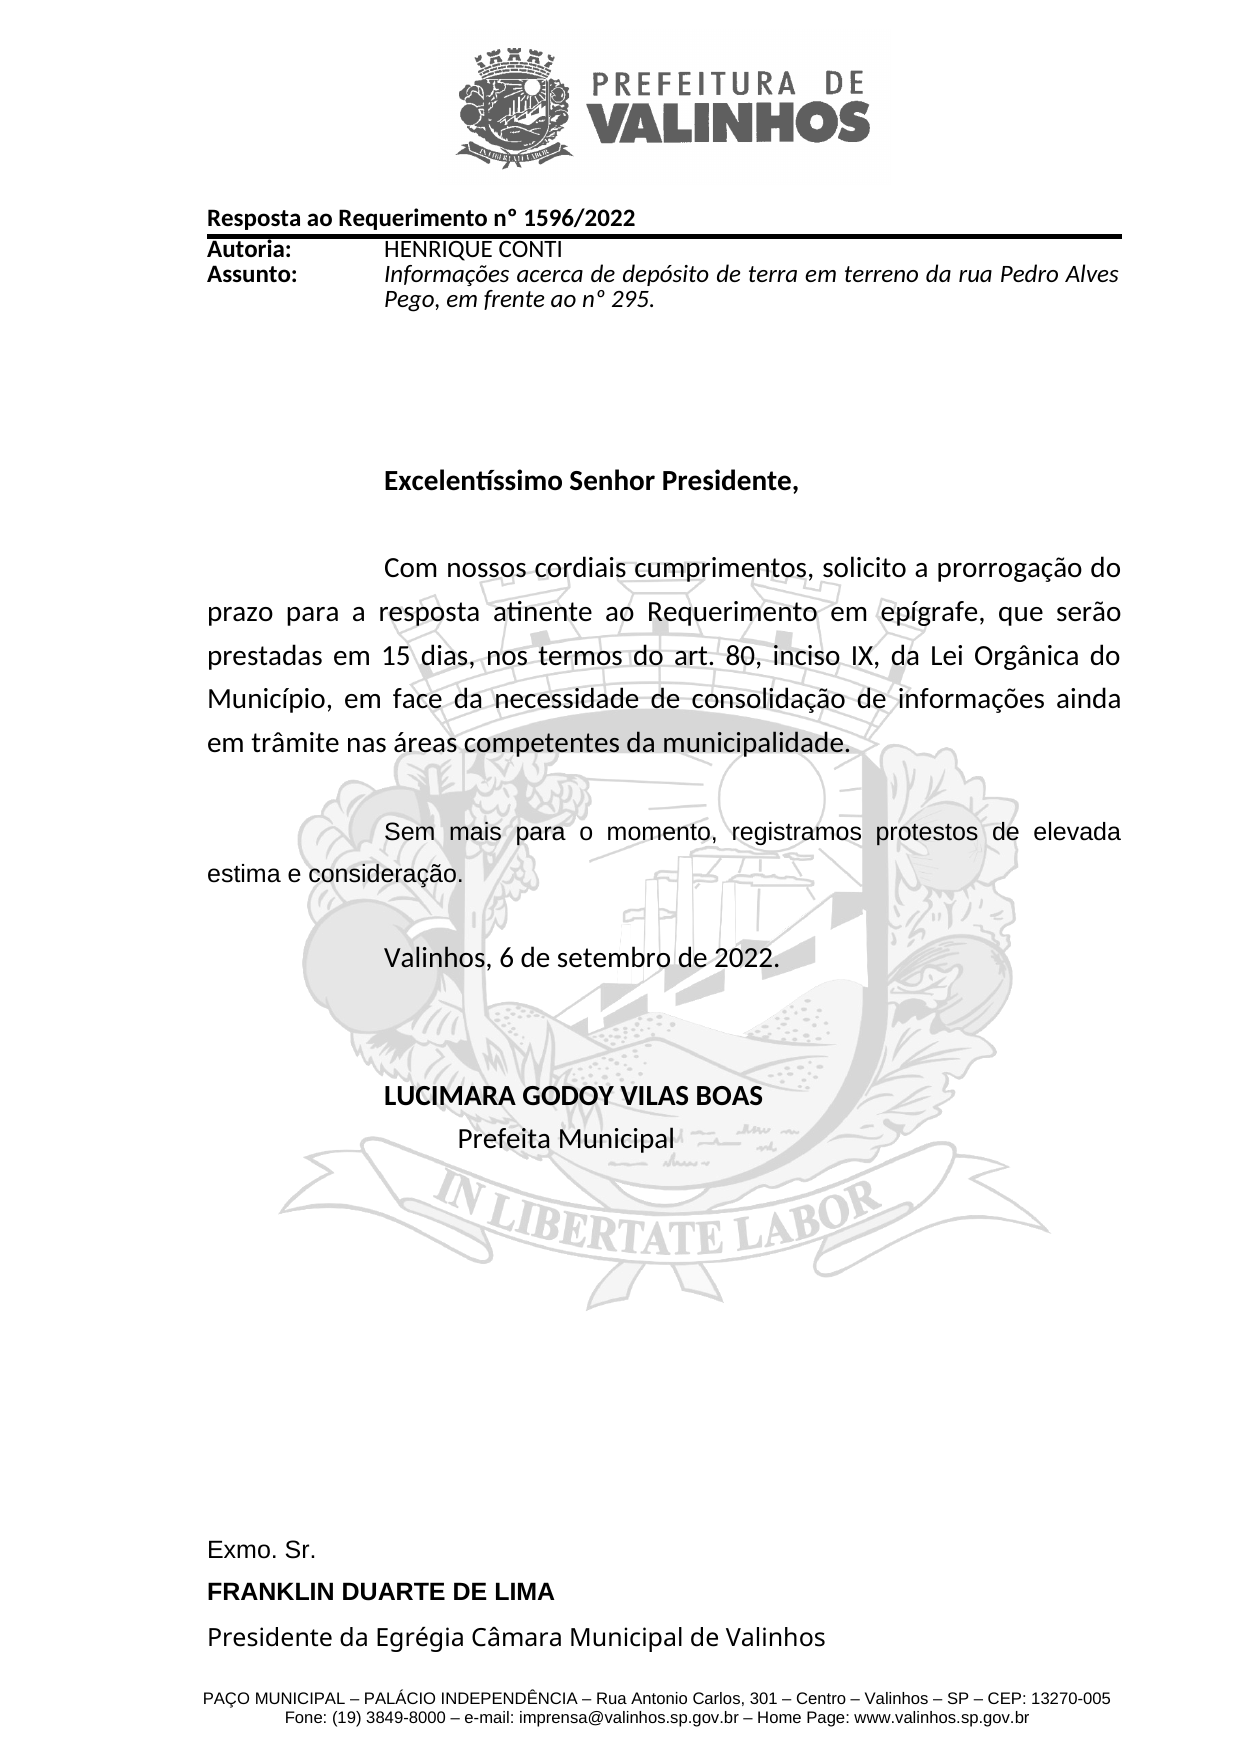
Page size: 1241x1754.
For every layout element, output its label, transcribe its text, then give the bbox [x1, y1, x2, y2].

text Prefeita Municipal [1094, 1127, 1122, 1156]
text Valinhos, 6 de setembro de 2022. [207, 946, 235, 975]
text Sem mais para o momento, registramos protestos de elevada estima e consideração. [207, 818, 235, 888]
text Prefeita Municipal [207, 1127, 235, 1156]
text Excelentíssimo Senhor Presidente, [207, 468, 1122, 497]
text LUCIMARA GODOY VILAS BOAS [1094, 1083, 1122, 1112]
picture [235, 518, 1094, 1355]
text LUCIMARA GODOY VILAS BOAS [207, 1083, 235, 1112]
picture [438, 29, 891, 185]
text Valinhos, 6 de setembro de 2022. [1094, 946, 1122, 975]
text Sem mais para o momento, registramos protestos de elevada estima e consideração. [1094, 818, 1122, 888]
